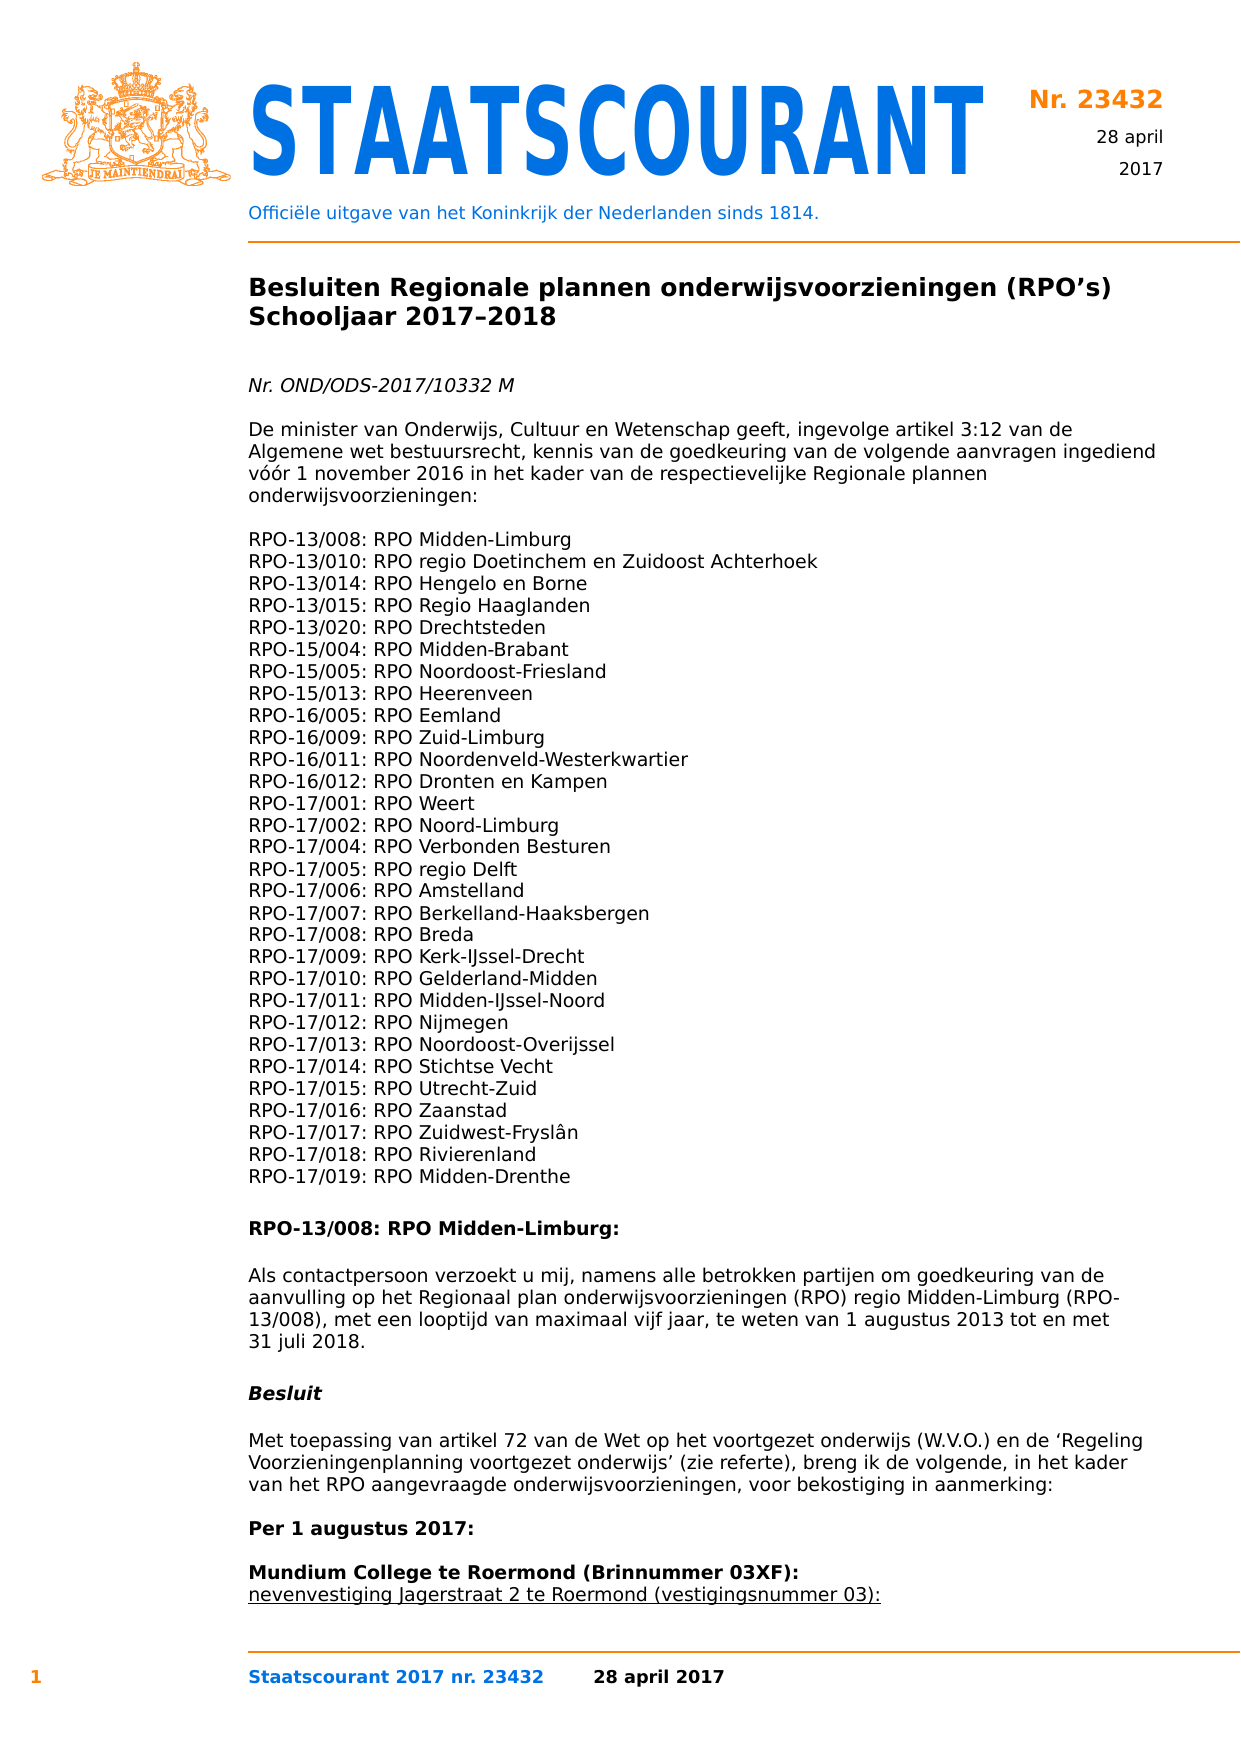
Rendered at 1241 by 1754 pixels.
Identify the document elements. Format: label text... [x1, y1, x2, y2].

text RPO-17/017: RPO Zuidwest-Fryslân [248, 1122, 1163, 1144]
text Mundium College te Roermond (Brinnummer 03XF): [248, 1562, 1163, 1584]
text RPO-17/013: RPO Noordoost-Overijssel [248, 1034, 1163, 1056]
text RPO-17/014: RPO Stichtse Vecht [248, 1056, 1163, 1078]
text RPO-16/005: RPO Eemland [248, 704, 1163, 727]
text RPO-15/013: RPO Heerenveen [248, 683, 1163, 704]
text RPO-16/012: RPO Dronten en Kampen [248, 771, 1163, 792]
table_header Nr. 23432 [998, 62, 1240, 121]
text RPO-17/011: RPO Midden-IJssel-Noord [248, 990, 1163, 1012]
text RPO-17/006: RPO Amstelland [248, 880, 1163, 902]
text RPO-17/010: RPO Gelderland-Midden [248, 968, 1163, 990]
text RPO-16/009: RPO Zuid-Limburg [248, 727, 1163, 748]
text RPO-17/018: RPO Rivierenland [248, 1144, 1163, 1166]
text RPO-15/004: RPO Midden-Brabant [248, 639, 1163, 661]
text RPO-17/005: RPO regio Delft [248, 858, 1163, 880]
text RPO-16/011: RPO Noordenveld-Westerkwartier [248, 748, 1163, 771]
text Per 1 augustus 2017: [248, 1518, 1163, 1540]
table_cell 2017 [998, 153, 1240, 203]
text RPO-17/008: RPO Breda [248, 924, 1163, 946]
text RPO-17/007: RPO Berkelland-Haaksbergen [248, 902, 1163, 924]
text RPO-13/020: RPO Drechtsteden [248, 617, 1163, 639]
subtitle RPO-13/008: RPO Midden-Limburg: [248, 1218, 1163, 1240]
subtitle Besluit [248, 1383, 1163, 1405]
text RPO-17/016: RPO Zaanstad [248, 1100, 1163, 1122]
text RPO-13/014: RPO Hengelo en Borne [248, 573, 1163, 595]
text RPO-17/001: RPO Weert [248, 792, 1163, 814]
text RPO-13/010: RPO regio Doetinchem en Zuidoost Achterhoek [248, 551, 1163, 573]
text Met toepassing van artikel 72 van de Wet op het voortgezet onderwijs (W.V.O.) en de ‘Regeling Voorzieningenplanning voortgezet onderwijs’ (zie referte), breng ik de volgende, in het kader van het RPO aangevraagde onderwijsvoorzieningen, voor bekostiging in aanmerking: [248, 1430, 1163, 1496]
subtitle Besluiten Regionale plannen onderwijsvoorzieningen (RPO’s) Schooljaar 2017–2018 [248, 273, 1163, 331]
text RPO-17/019: RPO Midden-Drenthe [248, 1166, 1163, 1188]
text RPO-15/005: RPO Noordoost-Friesland [248, 661, 1163, 683]
text RPO-17/015: RPO Utrecht-Zuid [248, 1078, 1163, 1100]
text RPO-17/002: RPO Noord-Limburg [248, 814, 1163, 836]
text Als contactpersoon verzoekt u mij, namens alle betrokken partijen om goedkeuring van de aanvulling op het Regionaal plan onderwijsvoorzieningen (RPO) regio Midden-Limburg (RPO-13/008), met een looptijd van maximaal vijf jaar, te weten van 1 augustus 2013 tot en met 31 juli 2018. [248, 1265, 1163, 1353]
picture [41, 62, 231, 186]
text RPO-17/009: RPO Kerk-IJssel-Drecht [248, 946, 1163, 968]
text RPO-17/012: RPO Nijmegen [248, 1012, 1163, 1034]
text RPO-17/004: RPO Verbonden Besturen [248, 836, 1163, 858]
text nevenvestiging Jagerstraat 2 te Roermond (vestigingsnummer 03): [248, 1584, 1163, 1606]
text RPO-13/015: RPO Regio Haaglanden [248, 595, 1163, 617]
text RPO-13/008: RPO Midden-Limburg [248, 529, 1163, 551]
text Nr. OND/ODS-2017/10332 M [248, 375, 1163, 397]
table_cell 28 april [998, 121, 1240, 153]
table_cell Officiële uitgave van het Koninkrijk der Nederlanden sinds 1814. [248, 203, 1240, 241]
table_header [25, 62, 248, 241]
text De minister van Onderwijs, Cultuur en Wetenschap geeft, ingevolge artikel 3:12 van de Algemene wet bestuursrecht, kennis van de goedkeuring van de volgende aanvragen ingediend vóór 1 november 2016 in het kader van de respectievelijke Regionale plannen onderwijsvoorzieningen: [248, 419, 1163, 507]
table_header STAATSCOURANT [248, 62, 998, 203]
